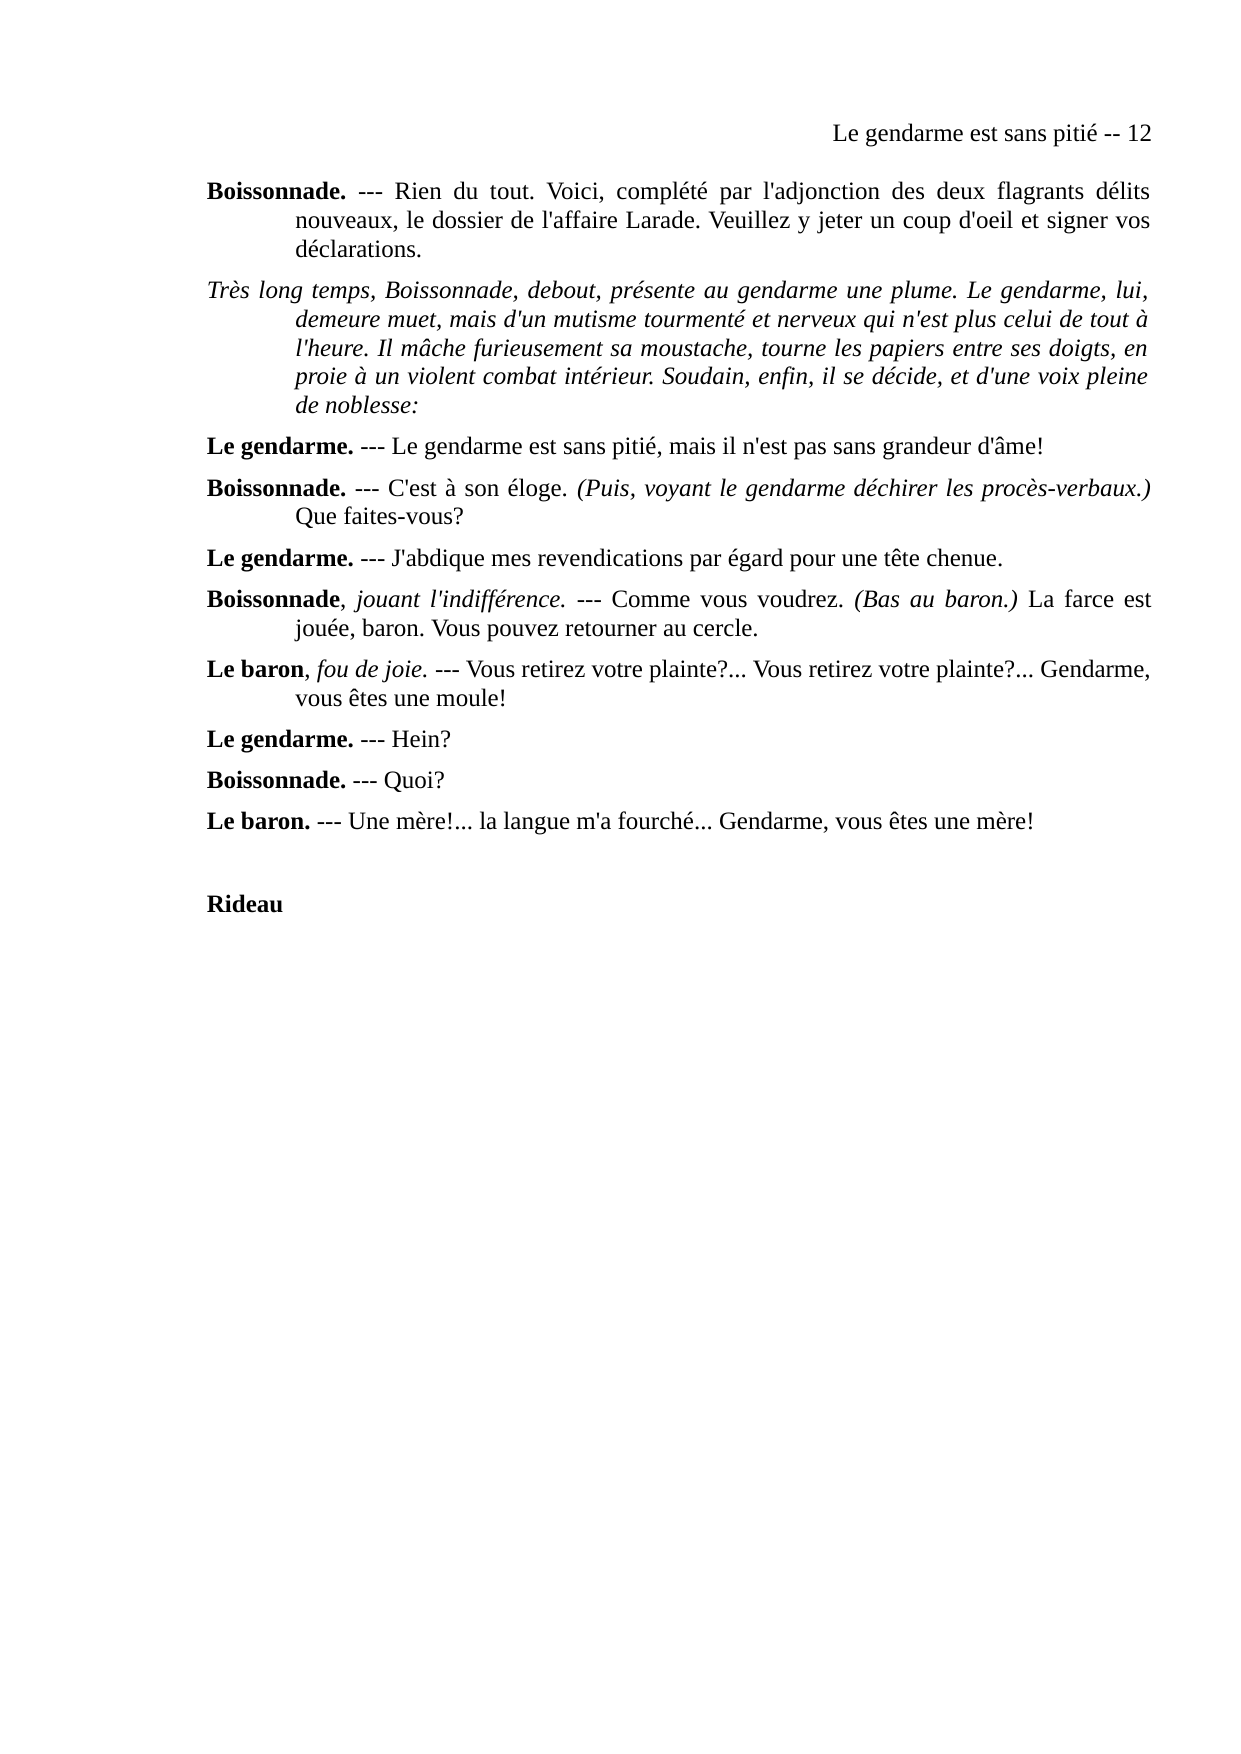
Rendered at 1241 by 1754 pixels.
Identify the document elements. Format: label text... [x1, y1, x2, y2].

text Boissonnade. --- Quoi? [207, 765, 1152, 794]
text Boissonnade. --- C'est à son éloge. (Puis, voyant le gendarme déchirer les procès-verbaux.) Que faites-vous? [207, 473, 1152, 530]
text Rideau [207, 889, 1152, 918]
text Le gendarme. --- J'abdique mes revendications par égard pour une tête chenue. [207, 543, 1152, 571]
text Très long temps, Boissonnade, debout, présente au gendarme une plume. Le gendarme, lui, demeure muet, mais d'un mutisme tourmenté et nerveux qui n'est plus celui de tout à l'heure. Il mâche furieusement sa moustache, tourne les papiers entre ses doigts, en proie à un violent combat intérieur. Soudain, enfin, il se décide, et d'une voix pleine de noblesse: [207, 275, 1152, 419]
text Le gendarme. --- Hein? [207, 724, 1152, 753]
text Boissonnade. --- Rien du tout. Voici, complété par l'adjonction des deux flagrants délits nouveaux, le dossier de l'affaire Larade. Veuillez y jeter un coup d'oeil et signer vos déclarations. [207, 176, 1152, 263]
text Le baron. --- Une mère!... la langue m'a fourché... Gendarme, vous êtes une mère! [207, 806, 1152, 835]
text Boissonnade, jouant l'indifférence. --- Comme vous voudrez. (Bas au baron.) La farce est jouée, baron. Vous pouvez retourner au cercle. [207, 584, 1152, 641]
text Le gendarme. --- Le gendarme est sans pitié, mais il n'est pas sans grandeur d'âme! [207, 431, 1152, 460]
text Le baron, fou de joie. --- Vous retirez votre plainte?... Vous retirez votre plainte?... Gendarme, vous êtes une moule! [207, 654, 1152, 711]
